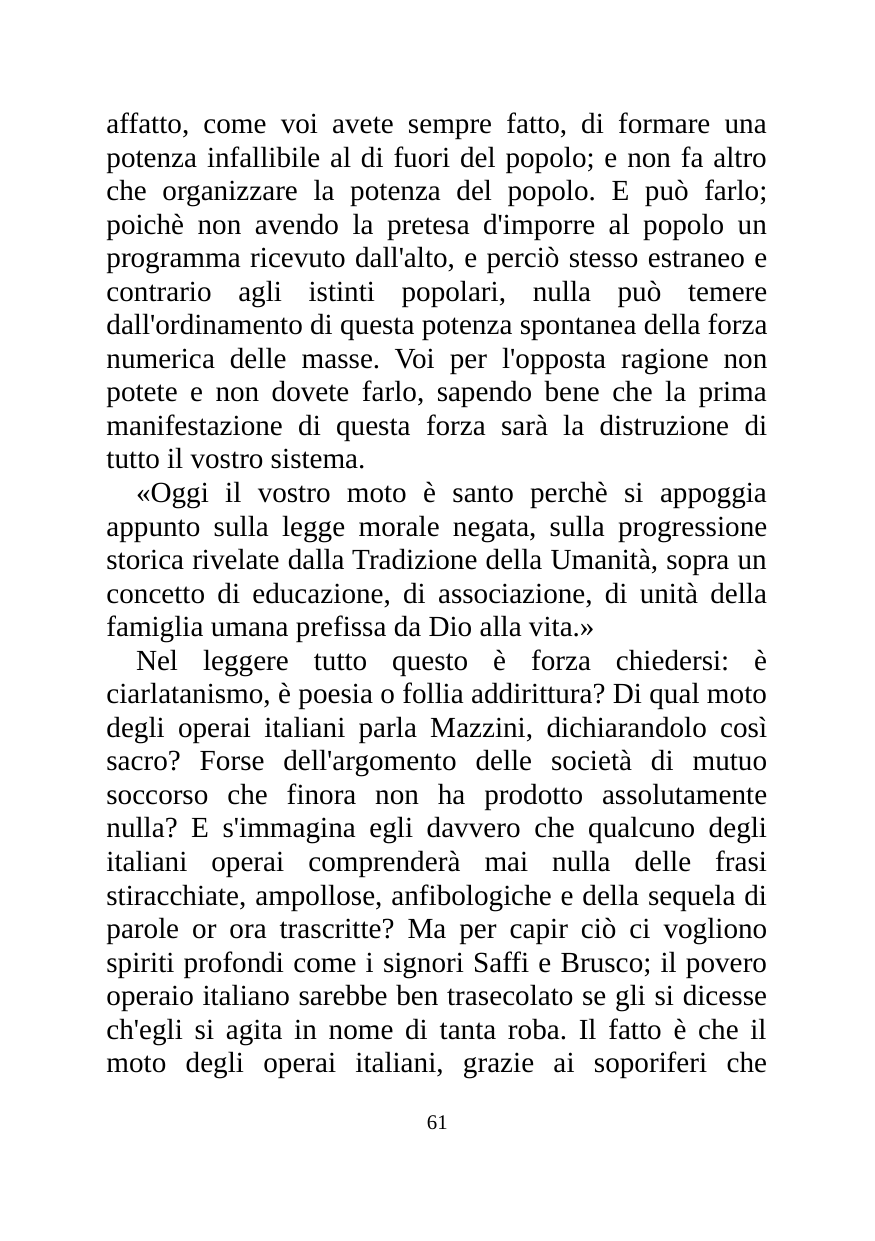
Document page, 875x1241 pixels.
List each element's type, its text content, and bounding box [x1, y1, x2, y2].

text affatto, come voi avete sempre fatto, di formare una potenza infallibile al di fuori del popolo; e non fa altro che organizzare la potenza del popolo. E può farlo; poichè non avendo la pretesa d'imporre al popolo un programma ricevuto dall'alto, e perciò stesso estraneo e contrario agli istinti popolari, nulla può temere dall'ordinamento di questa potenza spontanea della forza numerica delle masse. Voi per l'opposta ragione non potete e non dovete farlo, sapendo bene che la prima manifestazione di questa forza sarà la distruzione di tutto il vostro sistema. [106, 106, 768, 475]
text Nel leggere tutto questo è forza chiedersi: è ciarlatanismo, è poesia o follia addirittura? Di qual moto degli operai italiani parla Mazzini, dichiarandolo così sacro? Forse dell'argomento delle società di mutuo soccorso che finora non ha prodotto assolutamente nulla? E s'immagina egli davvero che qualcuno degli italiani operai comprenderà mai nulla delle frasi stiracchiate, ampollose, anfibologiche e della sequela di parole or ora trascritte? Ma per capir ciò ci vogliono spiriti profondi come i signori Saffi e Brusco; il povero operaio italiano sarebbe ben trasecolato se gli si dicesse ch'egli si agita in nome di tanta roba. Il fatto è che il moto degli operai italiani, grazie ai soporiferi che [106, 643, 768, 1079]
text «Oggi il vostro moto è santo perchè si appoggia appunto sulla legge morale negata, sulla progressione storica rivelate dalla Tradizione della Umanità, sopra un concetto di educazione, di associazione, di unità della famiglia umana prefissa da Dio alla vita.» [106, 475, 768, 643]
